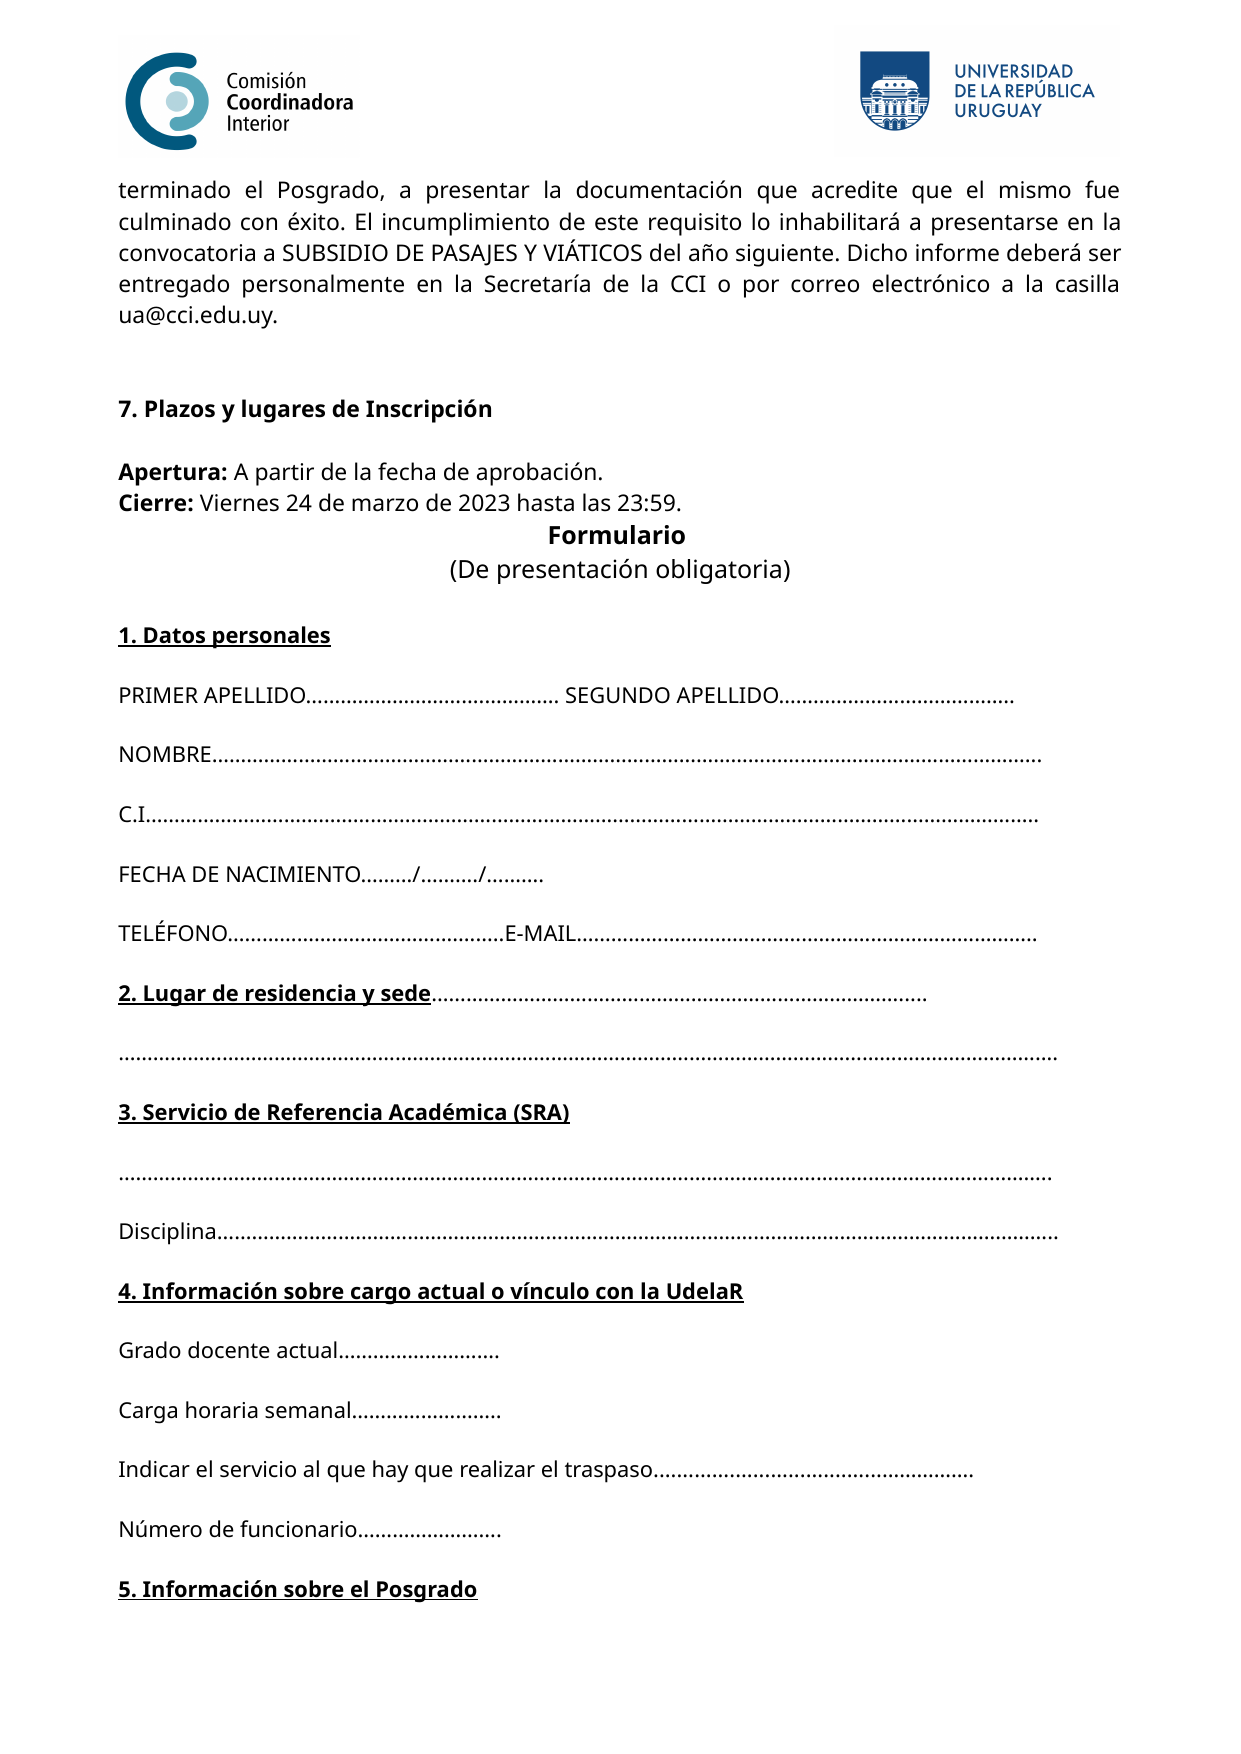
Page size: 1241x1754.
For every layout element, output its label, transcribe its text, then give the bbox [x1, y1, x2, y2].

picture [834, 25, 1121, 157]
text Formulario [118, 518, 1122, 552]
text 4. Información sobre cargo actual o vínculo con la UdelaR [118, 1276, 1122, 1305]
text 3. Servicio de Referencia Académica (SRA) [118, 1097, 1122, 1127]
picture [118, 35, 360, 158]
text Cierre: Viernes 24 de marzo de 2023 hasta las 23:59. [118, 487, 1122, 518]
text Indicar el servicio al que hay que realizar el traspaso.......................................……………. [118, 1454, 1122, 1484]
text 5. Información sobre el Posgrado [118, 1573, 1122, 1603]
text Grado docente actual………………………. [118, 1335, 1122, 1365]
text FECHA DE NACIMIENTO………/………./………. [118, 858, 1122, 888]
text 1. Datos personales [118, 620, 1122, 650]
text C.I……………………………………………………………………………………………………………………………………….. [118, 799, 1122, 829]
text Carga horaria semanal…………………….. [118, 1395, 1122, 1424]
text …………………………………………………………………………………………………….……………………………………….. [118, 1156, 1122, 1186]
text PRIMER APELLIDO………………………….…………. SEGUNDO APELLIDO………………………………….. [118, 680, 1122, 709]
text terminado el Posgrado, a presentar la documentación que acredite que el mismo fue culminado con éxito. El incumplimiento de este requisito lo inhabilitará a presentarse en la convocatoria a SUBSIDIO DE PASAJES Y VIÁTICOS del año siguiente. Dicho informe deberá ser entregado personalmente en la Secretaría de la CCI o por correo electrónico a la casilla ua@cci.edu.uy. [118, 174, 1122, 331]
text 2. Lugar de residencia y sede………………………………………………………………………..... [118, 978, 1122, 1007]
text NOMBRE……………………………………………………………………………………………………………………………... [118, 739, 1122, 769]
text Número de funcionario……………………. [118, 1514, 1122, 1544]
text TELÉFONO………………………………….……..E-MAIL…………………………………………………………………….. [118, 918, 1122, 948]
text ………………………………………………………………………………………………………………………………………………. [118, 1037, 1122, 1067]
text 7. Plazos y lugares de Inscripción [118, 393, 1122, 424]
text Disciplina……………………………………………………………………………………………………………………………….. [118, 1216, 1122, 1246]
text (De presentación obligatoria) [118, 552, 1122, 586]
text Apertura: A partir de la fecha de aprobación. [118, 456, 1122, 487]
